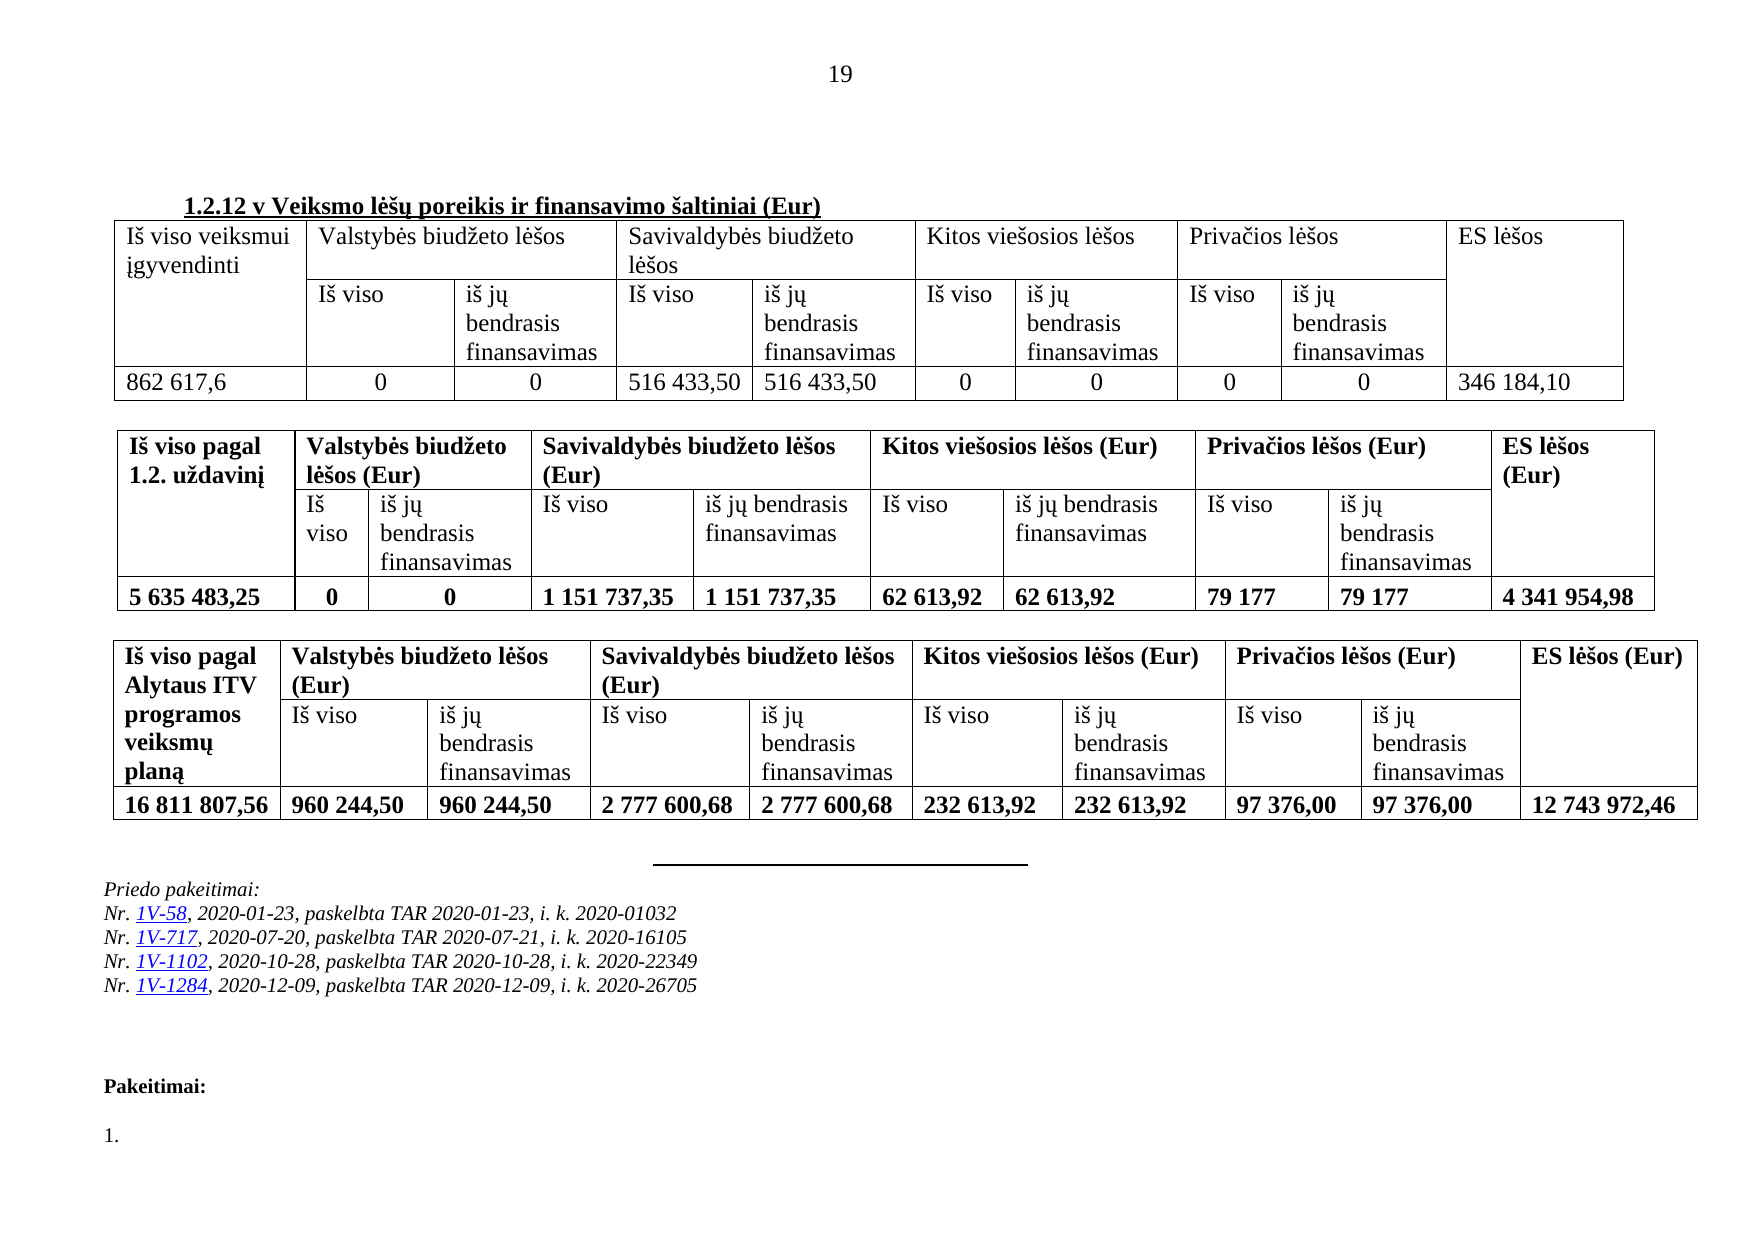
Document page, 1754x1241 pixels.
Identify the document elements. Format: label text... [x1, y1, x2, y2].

text Pakeitimai: [103, 1074, 1577, 1098]
table_header Savivaldybės biudžeto lėšos (Eur) [532, 431, 870, 488]
table_cell Iš viso [281, 700, 427, 786]
table_cell 79 177 [1196, 577, 1328, 610]
table_cell Iš viso [296, 490, 368, 576]
table_header Iš viso pagal Alytaus ITV programos veiksmų planą [114, 641, 280, 786]
table_cell 516 433,50 [617, 367, 752, 400]
table_header Privačios lėšos [1178, 221, 1446, 278]
table_cell 0 [1178, 367, 1281, 400]
table_cell Iš viso [591, 700, 749, 786]
table_cell Iš viso [617, 280, 752, 366]
table_cell 16 811 807,56 [114, 787, 280, 819]
table_header Kitos viešosios lėšos [916, 221, 1177, 278]
table_header Valstybės biudžeto lėšos [307, 221, 616, 278]
table_cell 97 376,00 [1226, 787, 1361, 819]
text Priedo pakeitimai: [103, 877, 1577, 901]
table_cell 4 341 954,98 [1492, 577, 1654, 610]
table_cell iš jų bendrasis finansavimas [1004, 490, 1195, 576]
table_cell 0 [369, 577, 531, 610]
table_header Valstybės biudžeto lėšos (Eur) [281, 641, 590, 699]
table_cell Iš viso [532, 490, 693, 576]
table_cell 0 [1016, 367, 1177, 400]
table_cell Iš viso [1178, 280, 1281, 366]
text 1.2.12 v Veiksmo lėšų poreikis ir finansavimo šaltiniai (Eur) [103, 191, 1577, 220]
table_cell Iš viso [1196, 490, 1328, 576]
table_cell Iš viso [916, 280, 1015, 366]
table_cell iš jų bendrasis finansavimas [1362, 700, 1520, 786]
table_cell 62 613,92 [1004, 577, 1195, 610]
table_header ES lėšos (Eur) [1492, 431, 1654, 576]
table_cell 0 [307, 367, 454, 400]
table_header Kitos viešosios lėšos (Eur) [871, 431, 1195, 488]
table_cell 12 743 972,46 [1521, 787, 1697, 819]
table_cell iš jų bendrasis finansavimas [428, 700, 590, 786]
table_cell 0 [1282, 367, 1446, 400]
table_cell Iš viso [1226, 700, 1361, 786]
table_cell iš jų bendrasis finansavimas [1016, 280, 1177, 366]
table_cell 0 [455, 367, 616, 400]
table_header Savivaldybės biudžeto lėšos [617, 221, 915, 278]
table_header ES lėšos [1447, 221, 1623, 366]
text --------------------------------------------- [103, 848, 1577, 877]
table_header Iš viso pagal 1.2. uždavinį [118, 431, 294, 576]
table_cell 960 244,50 [428, 787, 590, 819]
table_cell 0 [296, 577, 368, 610]
table_header Privačios lėšos (Eur) [1196, 431, 1491, 488]
table_cell iš jų bendrasis finansavimas [1282, 280, 1446, 366]
table_cell iš jų bendrasis finansavimas [694, 490, 870, 576]
table_cell 0 [916, 367, 1015, 400]
table_cell iš jų bendrasis finansavimas [1063, 700, 1225, 786]
table_cell iš jų bendrasis finansavimas [753, 280, 915, 366]
text Nr. 1V-58, 2020-01-23, paskelbta TAR 2020-01-23, i. k. 2020-01032 [103, 901, 1577, 925]
table_cell 862 617,6 [115, 367, 306, 400]
table_header Savivaldybės biudžeto lėšos (Eur) [591, 641, 912, 699]
table_cell iš jų bendrasis finansavimas [1329, 490, 1491, 576]
table_cell 232 613,92 [913, 787, 1062, 819]
table_cell 62 613,92 [871, 577, 1003, 610]
table_cell 516 433,50 [753, 367, 915, 400]
table_cell 5 635 483,25 [118, 577, 294, 610]
table_header Valstybės biudžeto lėšos (Eur) [296, 431, 531, 488]
table_cell 1 151 737,35 [694, 577, 870, 610]
table_cell iš jų bendrasis finansavimas [750, 700, 912, 786]
table_cell 346 184,10 [1447, 367, 1623, 400]
table_cell 232 613,92 [1063, 787, 1225, 819]
table_cell 2 777 600,68 [750, 787, 912, 819]
table_header Privačios lėšos (Eur) [1226, 641, 1520, 699]
table_header ES lėšos (Eur) [1521, 641, 1697, 786]
text Nr. 1V-717, 2020-07-20, paskelbta TAR 2020-07-21, i. k. 2020-16105 [103, 925, 1577, 949]
table_cell 960 244,50 [281, 787, 427, 819]
table_cell 97 376,00 [1362, 787, 1520, 819]
text Nr. 1V-1284, 2020-12-09, paskelbta TAR 2020-12-09, i. k. 2020-26705 [103, 973, 1577, 997]
table_cell iš jų bendrasis finansavimas [455, 280, 616, 366]
table_cell iš jų bendrasis finansavimas [369, 490, 531, 576]
table_cell Iš viso [871, 490, 1003, 576]
table_header Iš viso veiksmui įgyvendinti [115, 221, 306, 366]
table_header Kitos viešosios lėšos (Eur) [913, 641, 1225, 699]
table_cell Iš viso [913, 700, 1062, 786]
table_cell Iš viso [307, 280, 454, 366]
text Nr. 1V-1102, 2020-10-28, paskelbta TAR 2020-10-28, i. k. 2020-22349 [103, 949, 1577, 973]
table_cell 1 151 737,35 [532, 577, 693, 610]
table_cell 79 177 [1329, 577, 1491, 610]
text 1. [103, 1122, 1577, 1147]
table_cell 2 777 600,68 [591, 787, 749, 819]
